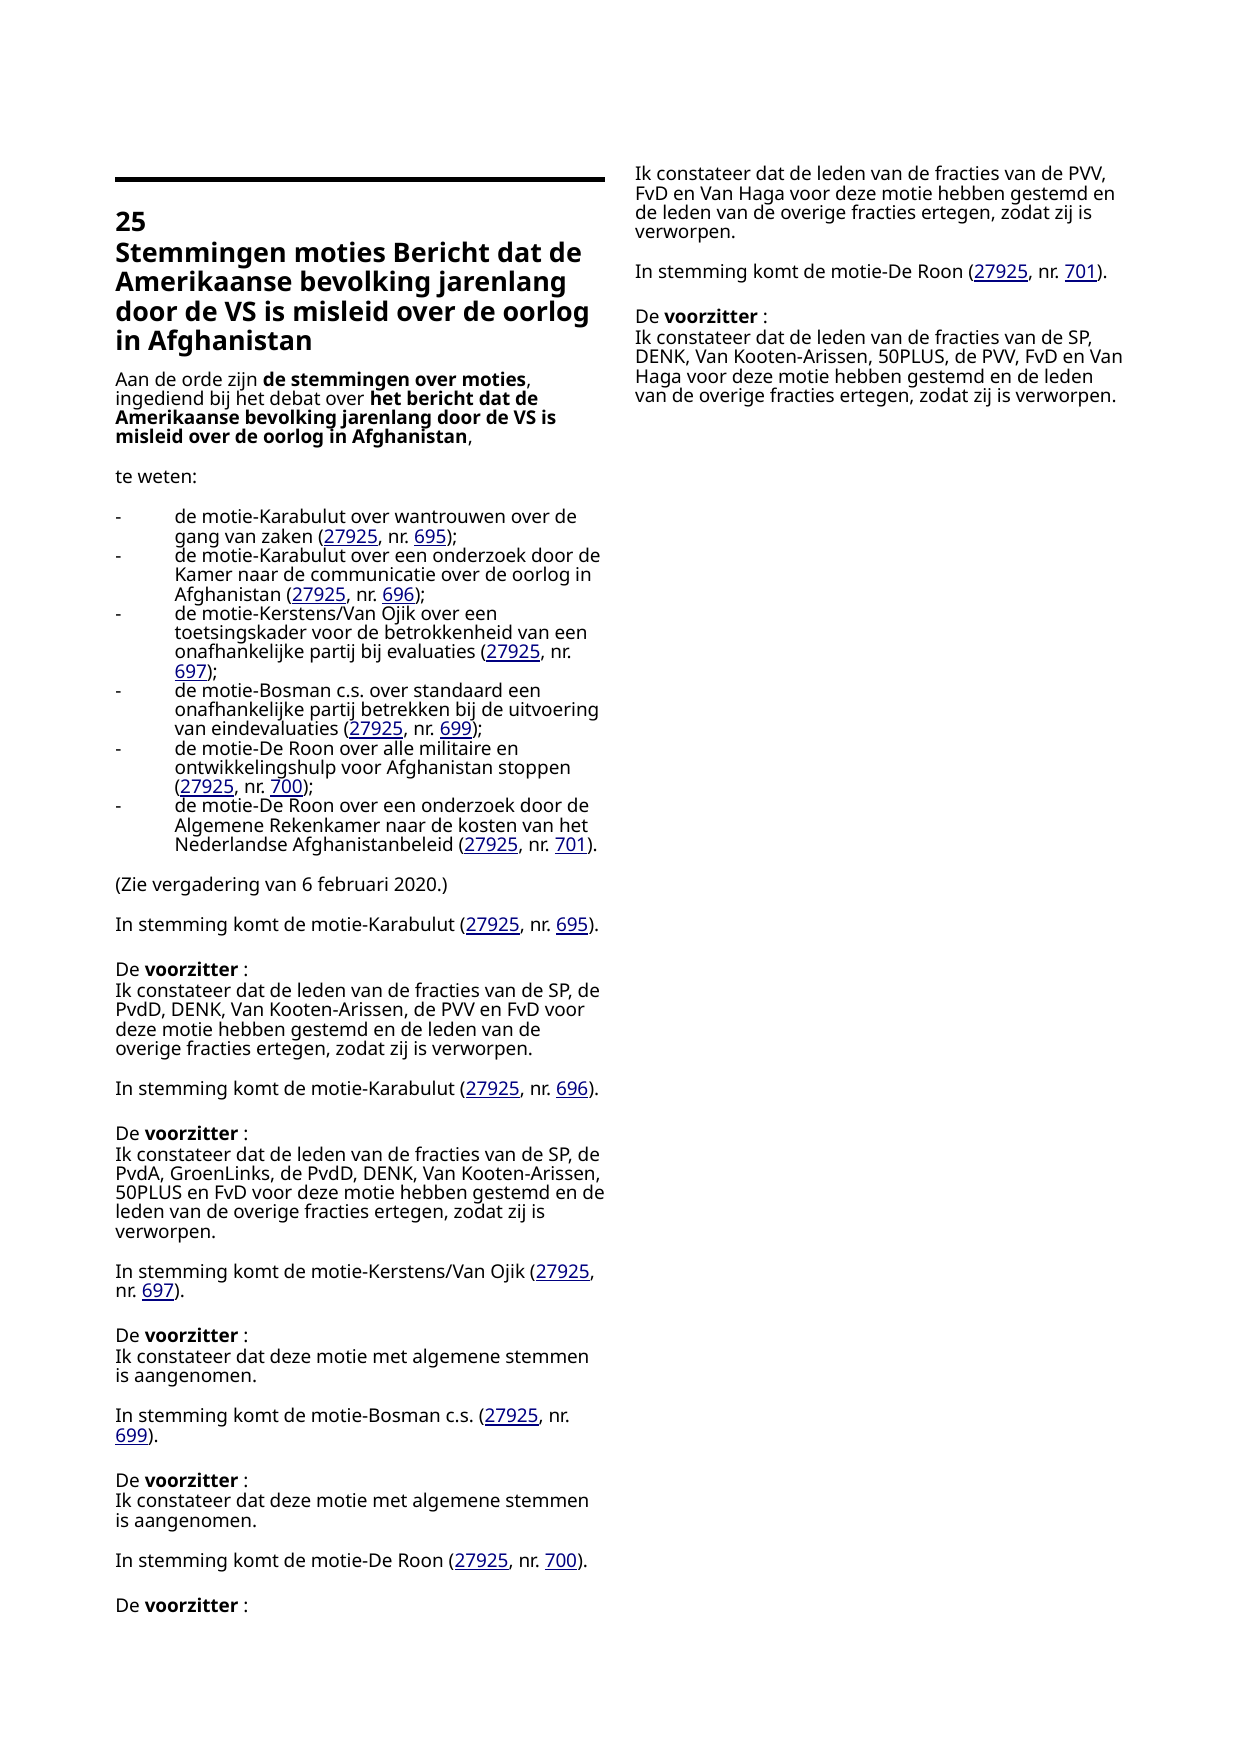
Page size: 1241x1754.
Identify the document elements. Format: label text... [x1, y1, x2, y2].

text De voorzitter : [115, 1322, 605, 1348]
text De voorzitter : [635, 303, 1125, 329]
text In stemming komt de motie-De Roon (27925, nr. 701). [635, 263, 1125, 282]
text Ik constateer dat de leden van de fracties van de SP, de PvdA, GroenLinks, de PvdD, DENK, Van Kooten-Arissen, 50PLUS en FvD voor deze motie hebben gestemd en de leden van de overige fracties ertegen, zodat zij is verworpen. [115, 1146, 605, 1242]
text In stemming komt de motie-Karabulut (27925, nr. 696). [115, 1080, 605, 1099]
text In stemming komt de motie-Bosman c.s. (27925, nr. 699). [115, 1407, 605, 1446]
text De voorzitter : [115, 956, 605, 982]
list de motie-De Roon over een onderzoek door de Algemene Rekenkamer naar de kosten van het Nederlandse Afghanistanbeleid (27925, nr. 701). [115, 797, 605, 855]
text Ik constateer dat de leden van de fracties van de SP, de PvdD, DENK, Van Kooten-Arissen, de PVV en FvD voor deze motie hebben gestemd en de leden van de overige fracties ertegen, zodat zij is verworpen. [115, 982, 605, 1059]
text Ik constateer dat de leden van de fracties van de PVV, FvD en Van Haga voor deze motie hebben gestemd en de leden van de overige fracties ertegen, zodat zij is verworpen. [635, 165, 1125, 242]
text Ik constateer dat de leden van de fracties van de SP, DENK, Van Kooten-Arissen, 50PLUS, de PVV, FvD en Van Haga voor deze motie hebben gestemd en de leden van de overige fracties ertegen, zodat zij is verworpen. [635, 329, 1125, 406]
text Stemmingen moties Bericht dat de Amerikaanse bevolking jarenlang door de VS is misleid over de oorlog in Afghanistan [115, 239, 605, 371]
list de motie-Kerstens/Van Ojik over een toetsingskader voor de betrokkenheid van een onafhankelijke partij bij evaluaties (27925, nr. 697); [115, 605, 605, 682]
text De voorzitter : [115, 1467, 605, 1492]
text Aan de orde zijn de stemmingen over moties, ingediend bij het debat over het bericht dat de Amerikaanse bevolking jarenlang door de VS is misleid over de oorlog in Afghanistan, [115, 371, 605, 448]
list de motie-Karabulut over wantrouwen over de gang van zaken (27925, nr. 695); [115, 508, 605, 547]
text In stemming komt de motie-Karabulut (27925, nr. 695). [115, 916, 605, 935]
text In stemming komt de motie-Kerstens/Van Ojik (27925, nr. 697). [115, 1263, 605, 1301]
text (Zie vergadering van 6 februari 2020.) [115, 876, 605, 895]
text 25 [115, 203, 605, 239]
text Ik constateer dat deze motie met algemene stemmen is aangenomen. [115, 1348, 605, 1387]
text De voorzitter : [115, 1120, 605, 1146]
text De voorzitter : [115, 1592, 605, 1618]
text Ik constateer dat deze motie met algemene stemmen is aangenomen. [115, 1492, 605, 1531]
text te weten: [115, 468, 605, 488]
list de motie-Bosman c.s. over standaard een onafhankelijke partij betrekken bij de uitvoering van eindevaluaties (27925, nr. 699); [115, 682, 605, 740]
list de motie-De Roon over alle militaire en ontwikkelingshulp voor Afghanistan stoppen (27925, nr. 700); [115, 740, 605, 797]
list de motie-Karabulut over een onderzoek door de Kamer naar de communicatie over de oorlog in Afghanistan (27925, nr. 696); [115, 547, 605, 605]
text In stemming komt de motie-De Roon (27925, nr. 700). [115, 1552, 605, 1571]
